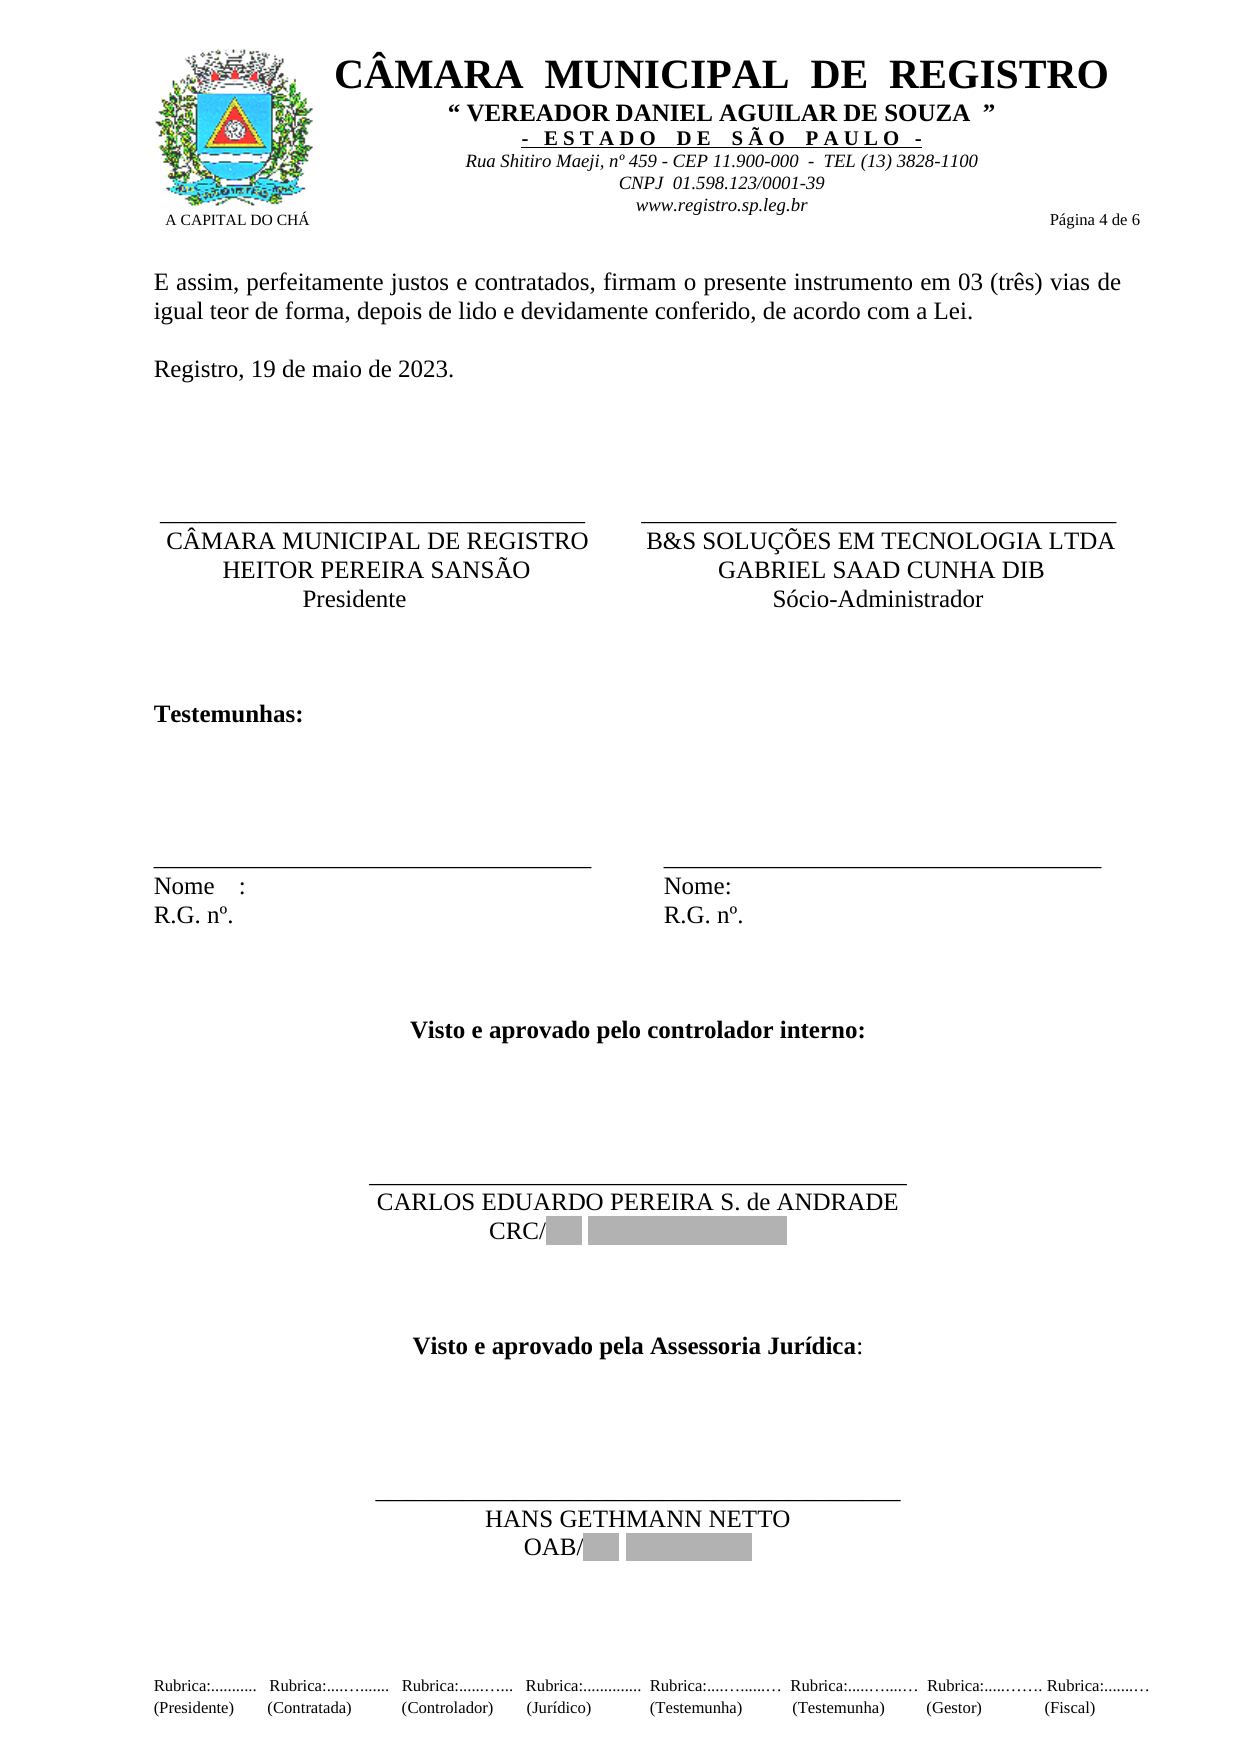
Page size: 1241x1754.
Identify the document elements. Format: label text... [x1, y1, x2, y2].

text Testemunhas: [153, 699, 1122, 727]
text CÂMARA MUNICIPAL DE REGISTRO B&S SOLUÇÕES EM TECNOLOGIA LTDA [153, 526, 1122, 555]
text Registro, 19 de maio de 2023. [153, 354, 1122, 382]
text R.G. nº. R.G. nº. [153, 900, 1122, 929]
text HANS GETHMANN NETTO [153, 1504, 1122, 1532]
text HEITOR PEREIRA SANSÃO GABRIEL SAAD CUNHA DIB [153, 555, 1122, 584]
text ___________________________________________ CARLOS EDUARDO PEREIRA S. de ANDRADE [153, 1159, 1122, 1216]
text __________________________________________ [153, 1475, 1122, 1504]
text Presidente Sócio-Administrador [227, 584, 1122, 612]
text CRC/XX XXXXXXXXXXX [153, 1216, 1122, 1245]
text E assim, perfeitamente justos e contratados, firmam o presente instrumento em 03 (três) vias de igual teor de forma, depois de lido e devidamente conferido, de acordo com a Lei. [153, 267, 1122, 325]
text Nome : Nome: [153, 871, 1122, 900]
text ___________________________________ ___________________________________ [153, 842, 1122, 871]
text __________________________________ ______________________________________ [153, 497, 1122, 526]
text Visto e aprovado pelo controlador interno: [153, 1015, 1122, 1044]
text OAB/XX XXXXXXX [153, 1532, 1122, 1561]
text Visto e aprovado pela Assessoria Jurídica: [153, 1331, 1122, 1360]
